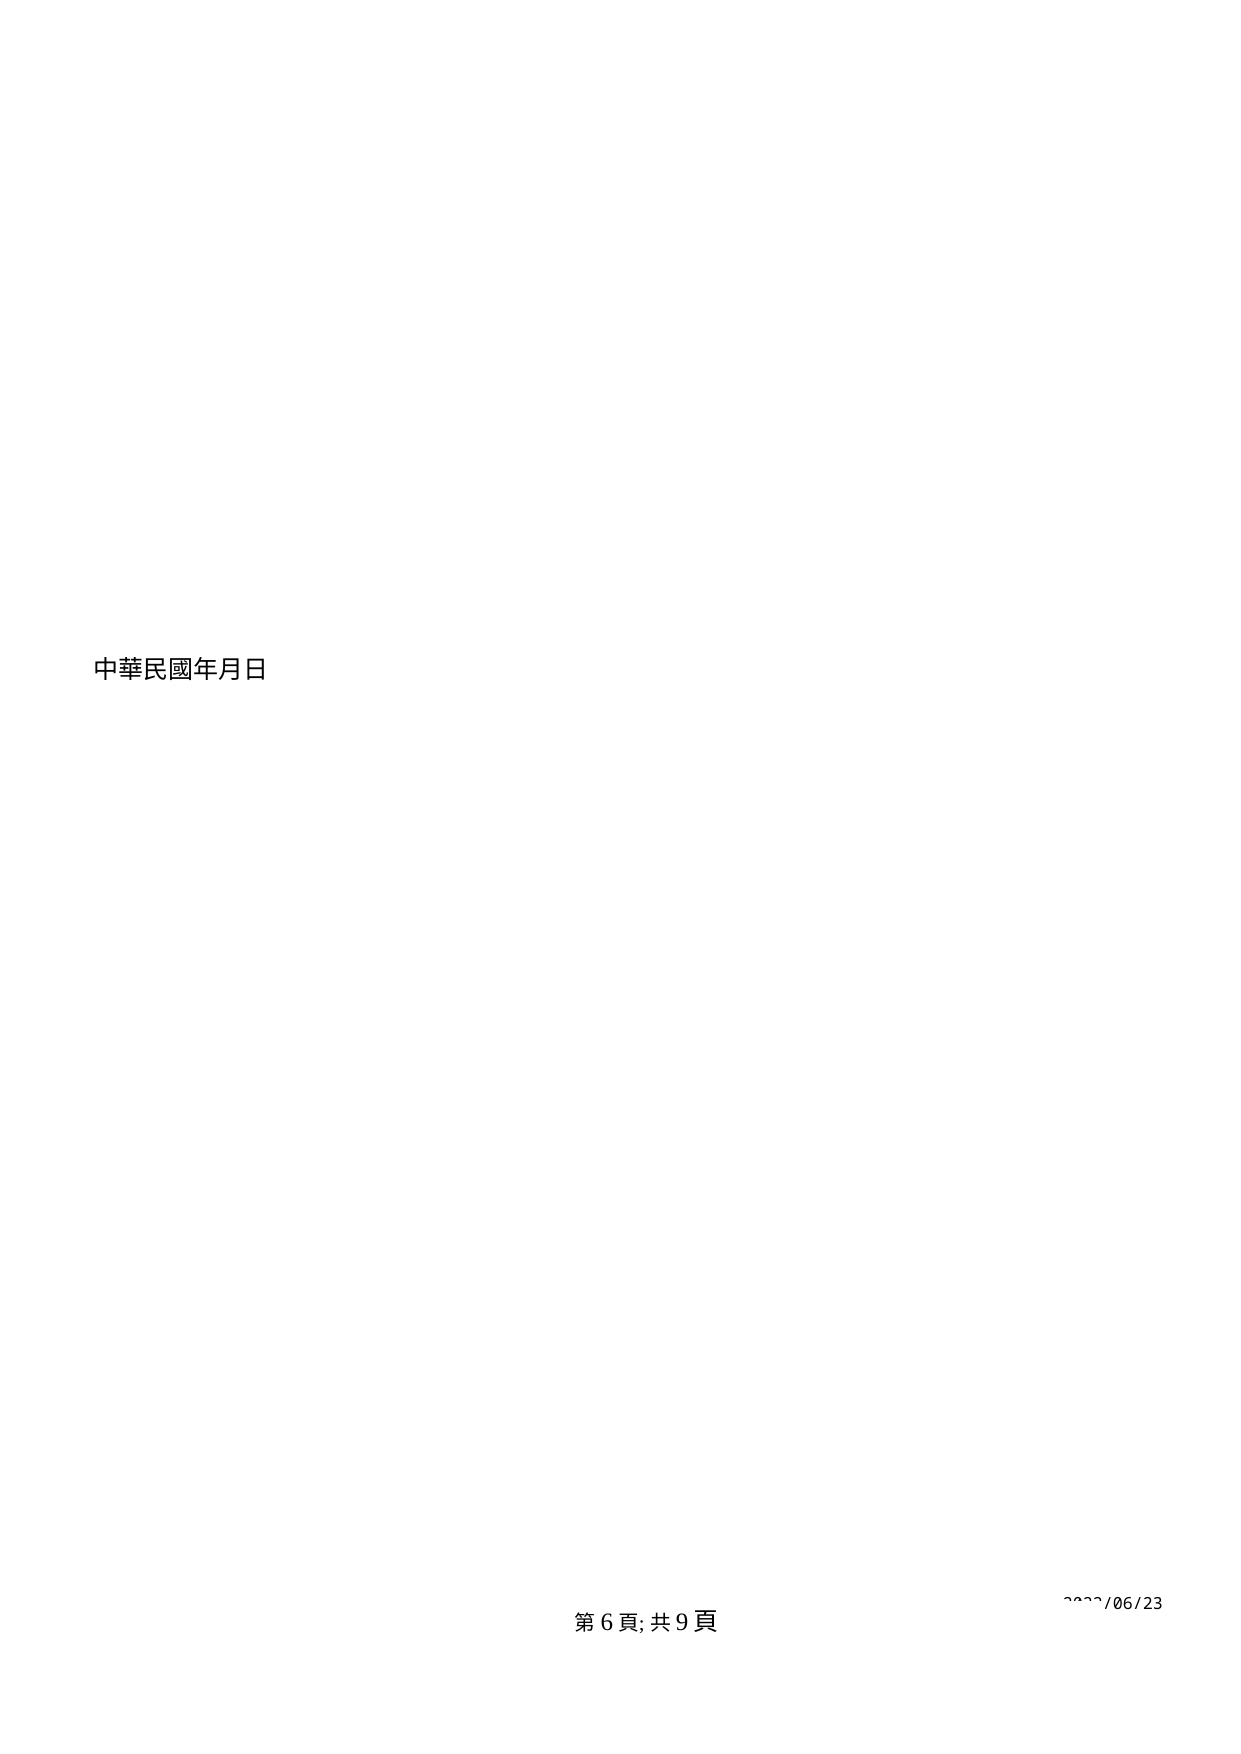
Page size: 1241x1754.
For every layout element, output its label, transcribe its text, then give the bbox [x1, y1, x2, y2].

text 中華民國年月日 [94, 626, 1162, 688]
